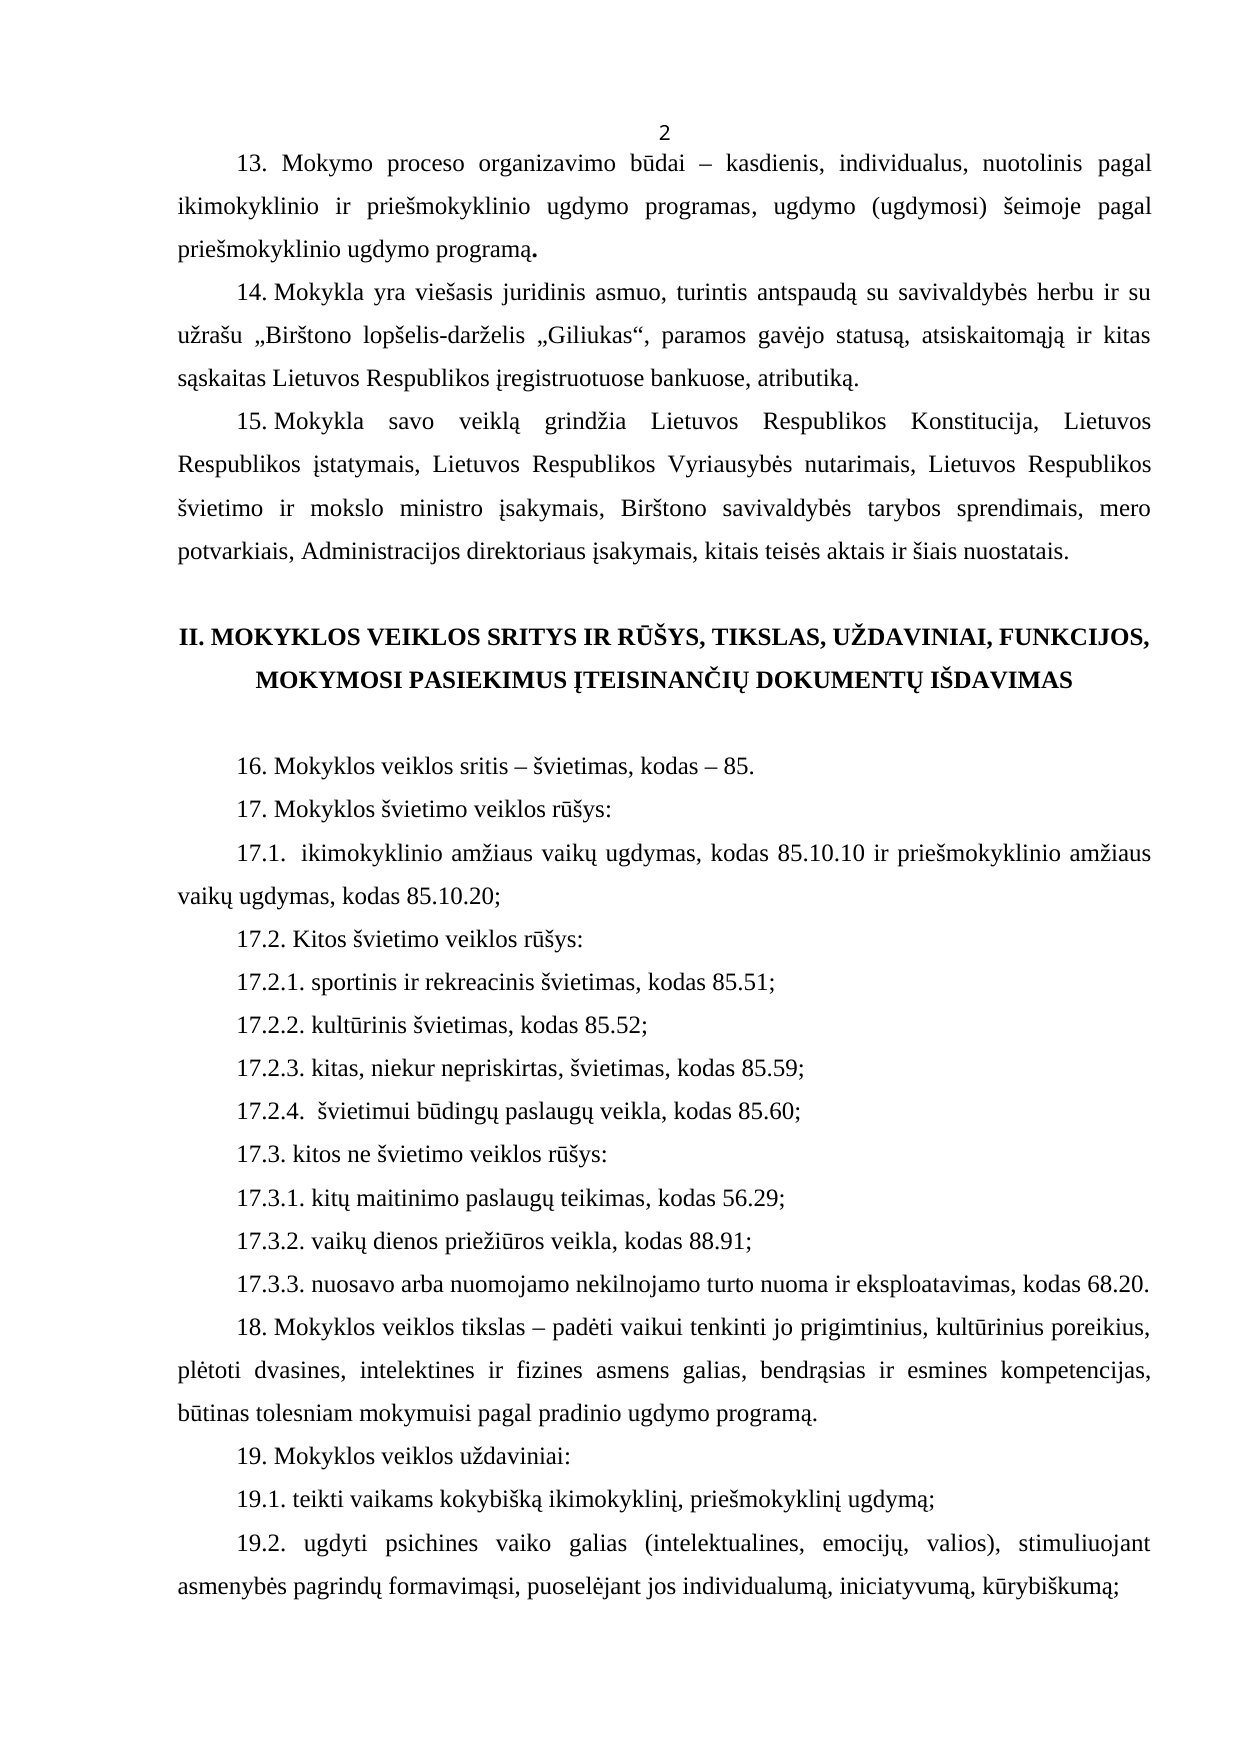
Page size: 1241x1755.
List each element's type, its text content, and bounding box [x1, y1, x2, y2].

text 15. Mokykla savo veiklą grindžia Lietuvos Respublikos Konstitucija, Lietuvos Respublikos įstatymais, Lietuvos Respublikos Vyriausybės nutarimais, Lietuvos Respublikos švietimo ir mokslo ministro įsakymais, Birštono savivaldybės tarybos sprendimais, mero potvarkiais, Administracijos direktoriaus įsakymais, kitais teisės aktais ir šiais nuostatais. [177, 406, 1152, 564]
text 17.2.3. kitas, niekur nepriskirtas, švietimas, kodas 85.59; [177, 1053, 1152, 1082]
text 19.2. ugdyti psichines vaiko galias (intelektualines, emocijų, valios), stimuliuojant asmenybės pagrindų formavimąsi, puoselėjant jos individualumą, iniciatyvumą, kūrybiškumą; [177, 1528, 1152, 1599]
text 18. Mokyklos veiklos tikslas – padėti vaikui tenkinti jo prigimtinius, kultūrinius poreikius, plėtoti dvasines, intelektines ir fizines asmens galias, bendrąsias ir esmines kompetencijas, būtinas tolesniam mokymuisi pagal pradinio ugdymo programą. [177, 1312, 1152, 1427]
text 17. Mokyklos švietimo veiklos rūšys: [177, 794, 1152, 823]
text 17.1. ikimokyklinio amžiaus vaikų ugdymas, kodas 85.10.10 ir priešmokyklinio amžiaus vaikų ugdymas, kodas 85.10.20; [177, 838, 1152, 909]
text 17.3. kitos ne švietimo veiklos rūšys: [177, 1139, 1152, 1168]
text 17.2. kitos švietimo veiklos rūšys: [177, 924, 1152, 953]
text 19.1. teikti vaikams kokybišką ikimokyklinį, priešmokyklinį ugdymą; [177, 1484, 1152, 1513]
text 17.3.3. nuosavo arba nuomojamo nekilnojamo turto nuoma ir eksploatavimas, kodas 68.20. [177, 1269, 1152, 1298]
text 17.2.2. kultūrinis švietimas, kodas 85.52; [177, 1010, 1152, 1039]
text II. mokyklos VEIKLOS SRITyS IR RŪŠYS, TIKSLAS, UŽDAVINIAI, FUNKCIJOS, MOKYMOSI PASIEKIMUS ĮTEISINANČIŲ DOKUMENTŲ IŠDAVIMAS [177, 622, 1152, 694]
text 17.3.2. vaikų dienos priežiūros veikla, kodas 88.91; [177, 1226, 1152, 1254]
text 13. Mokymo proceso organizavimo būdai – kasdienis, individualus, nuotolinis pagal ikimokyklinio ir priešmokyklinio ugdymo programas, ugdymo (ugdymosi) šeimoje pagal priešmokyklinio ugdymo programą. [177, 148, 1152, 263]
text 17.2.4. švietimui būdingų paslaugų veikla, kodas 85.60; [177, 1096, 1152, 1125]
text 14. Mokykla yra viešasis juridinis asmuo, turintis antspaudą su savivaldybės herbu ir su užrašu „Birštono lopšelis-darželis „Giliukas“, paramos gavėjo statusą, atsiskaitomąją ir kitas sąskaitas Lietuvos Respublikos įregistruotuose bankuose, atributiką. [177, 277, 1152, 392]
text 17.2.1. sportinis ir rekreacinis švietimas, kodas 85.51; [177, 967, 1152, 996]
text 16. Mokyklos veiklos sritis – švietimas, kodas – 85. [177, 751, 1152, 780]
text 19. Mokyklos veiklos uždaviniai: [177, 1441, 1152, 1470]
text 17.3.1. kitų maitinimo paslaugų teikimas, kodas 56.29; [177, 1183, 1152, 1211]
